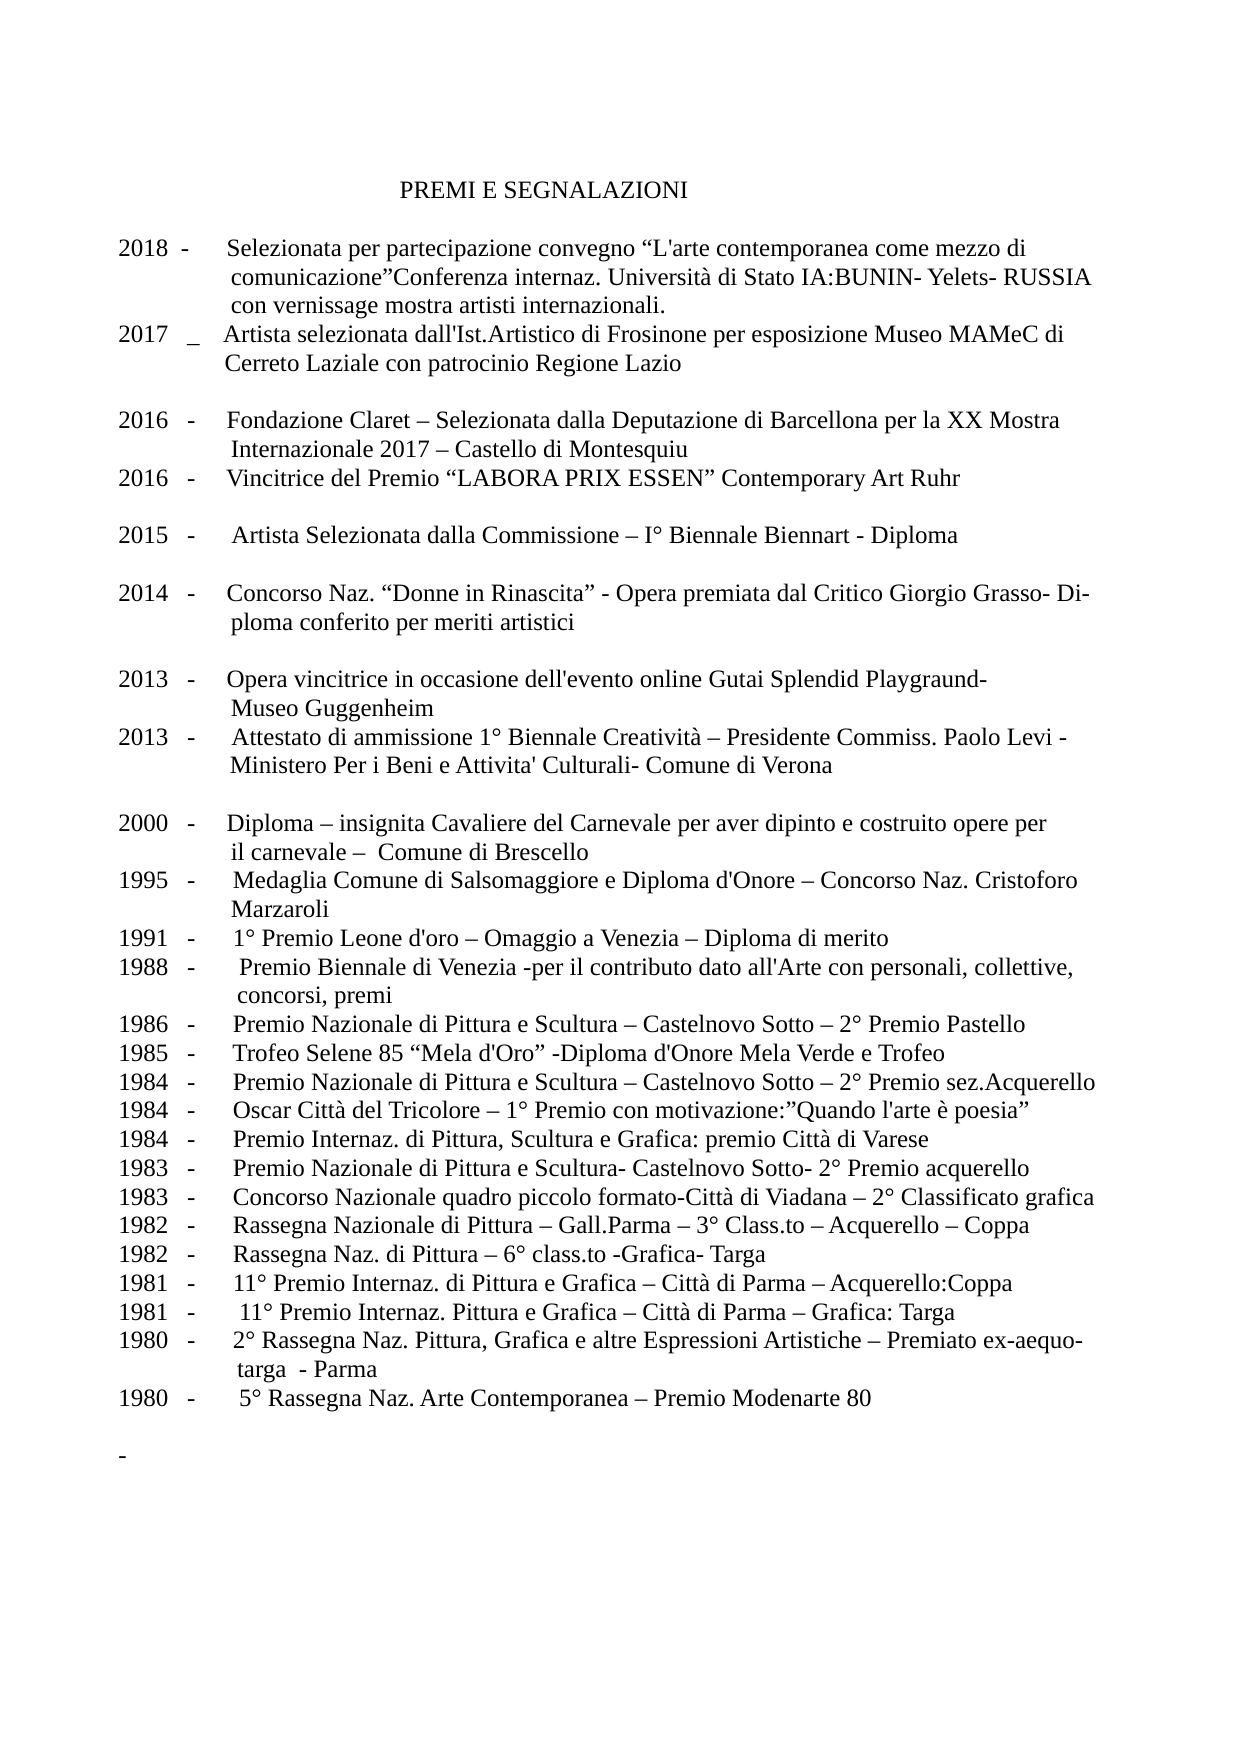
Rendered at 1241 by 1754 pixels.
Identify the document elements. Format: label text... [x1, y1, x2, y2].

text 1984 - Oscar Città del Tricolore – 1° Premio con motivazione:”Quando l'arte è poesia” [118, 1096, 1122, 1124]
text 1991 - 1° Premio Leone d'oro – Omaggio a Venezia – Diploma di merito [118, 923, 1122, 952]
text 1981 - 11° Premio Internaz. Pittura e Grafica – Città di Parma – Grafica: Targa [118, 1297, 1122, 1326]
text 1980 - 5° Rassegna Naz. Arte Contemporanea – Premio Modenarte 80 [118, 1383, 1122, 1412]
text Museo Guggenheim [118, 693, 1122, 722]
text Cerreto Laziale con patrocinio Regione Lazio [118, 348, 1122, 377]
text concorsi, premi [118, 981, 1122, 1009]
text 1983 - Concorso Nazionale quadro piccolo formato-Città di Viadana – 2° Classificato grafica [118, 1182, 1122, 1211]
text 1982 - Rassegna Nazionale di Pittura – Gall.Parma – 3° Class.to – Acquerello – Coppa [118, 1211, 1122, 1239]
text ploma conferito per meriti artistici [118, 607, 1122, 636]
text 1986 - Premio Nazionale di Pittura e Scultura – Castelnovo Sotto – 2° Premio Pastello [118, 1009, 1122, 1038]
text 2013 - Opera vincitrice in occasione dell'evento online Gutai Splendid Playgraund- [118, 664, 1122, 693]
text con vernissage mostra artisti internazionali. [118, 291, 1122, 319]
text 2016 - Fondazione Claret – Selezionata dalla Deputazione di Barcellona per la XX Mostra [118, 406, 1122, 434]
text 1982 - Rassegna Naz. di Pittura – 6° class.to -Grafica- Targa [118, 1239, 1122, 1268]
text Internazionale 2017 – Castello di Montesquiu [118, 434, 1122, 463]
text comunicazione”Conferenza internaz. Università di Stato IA:BUNIN- Yelets- RUSSIA [118, 262, 1122, 291]
text 2014 - Concorso Naz. “Donne in Rinascita” - Opera premiata dal Critico Giorgio Grasso- Di- [118, 578, 1122, 607]
text 2015 - Artista Selezionata dalla Commissione – I° Biennale Biennart - Diploma [118, 521, 1122, 549]
text il carnevale – Comune di Brescello [118, 837, 1122, 866]
text 1988 - Premio Biennale di Venezia -per il contributo dato all'Arte con personali, collettive, [118, 952, 1122, 981]
text 2013 - Attestato di ammissione 1° Biennale Creatività – Presidente Commiss. Paolo Levi - Ministero Per i Beni e Attivita' Culturali- Comune di Verona [118, 722, 1122, 779]
text 1985 - Trofeo Selene 85 “Mela d'Oro” -Diploma d'Onore Mela Verde e Trofeo [118, 1038, 1122, 1067]
text 2000 - Diploma – insignita Cavaliere del Carnevale per aver dipinto e costruito opere per [118, 808, 1122, 837]
text - [118, 1441, 1122, 1469]
text 1983 - Premio Nazionale di Pittura e Scultura- Castelnovo Sotto- 2° Premio acquerello [118, 1153, 1122, 1182]
text 1980 - 2° Rassegna Naz. Pittura, Grafica e altre Espressioni Artistiche – Premiato ex-aequo- [118, 1326, 1122, 1354]
text 1984 - Premio Nazionale di Pittura e Scultura – Castelnovo Sotto – 2° Premio sez.Acquerello [118, 1067, 1122, 1096]
text 1984 - Premio Internaz. di Pittura, Scultura e Grafica: premio Città di Varese [118, 1124, 1122, 1153]
text 2016 - Vincitrice del Premio “LABORA PRIX ESSEN” Contemporary Art Ruhr [118, 463, 1122, 492]
text 2017 _ Artista selezionata dall'Ist.Artistico di Frosinone per esposizione Museo MAMeC di [118, 319, 1122, 348]
text 1995 - Medaglia Comune di Salsomaggiore e Diploma d'Onore – Concorso Naz. Cristoforo [118, 866, 1122, 894]
text Marzaroli [118, 894, 1122, 923]
text targa - Parma [118, 1354, 1122, 1383]
text PREMI E SEGNALAZIONI [118, 176, 1122, 204]
text 2018 - Selezionata per partecipazione convegno “L'arte contemporanea come mezzo di [118, 233, 1122, 262]
text 1981 - 11° Premio Internaz. di Pittura e Grafica – Città di Parma – Acquerello:Coppa [118, 1268, 1122, 1297]
